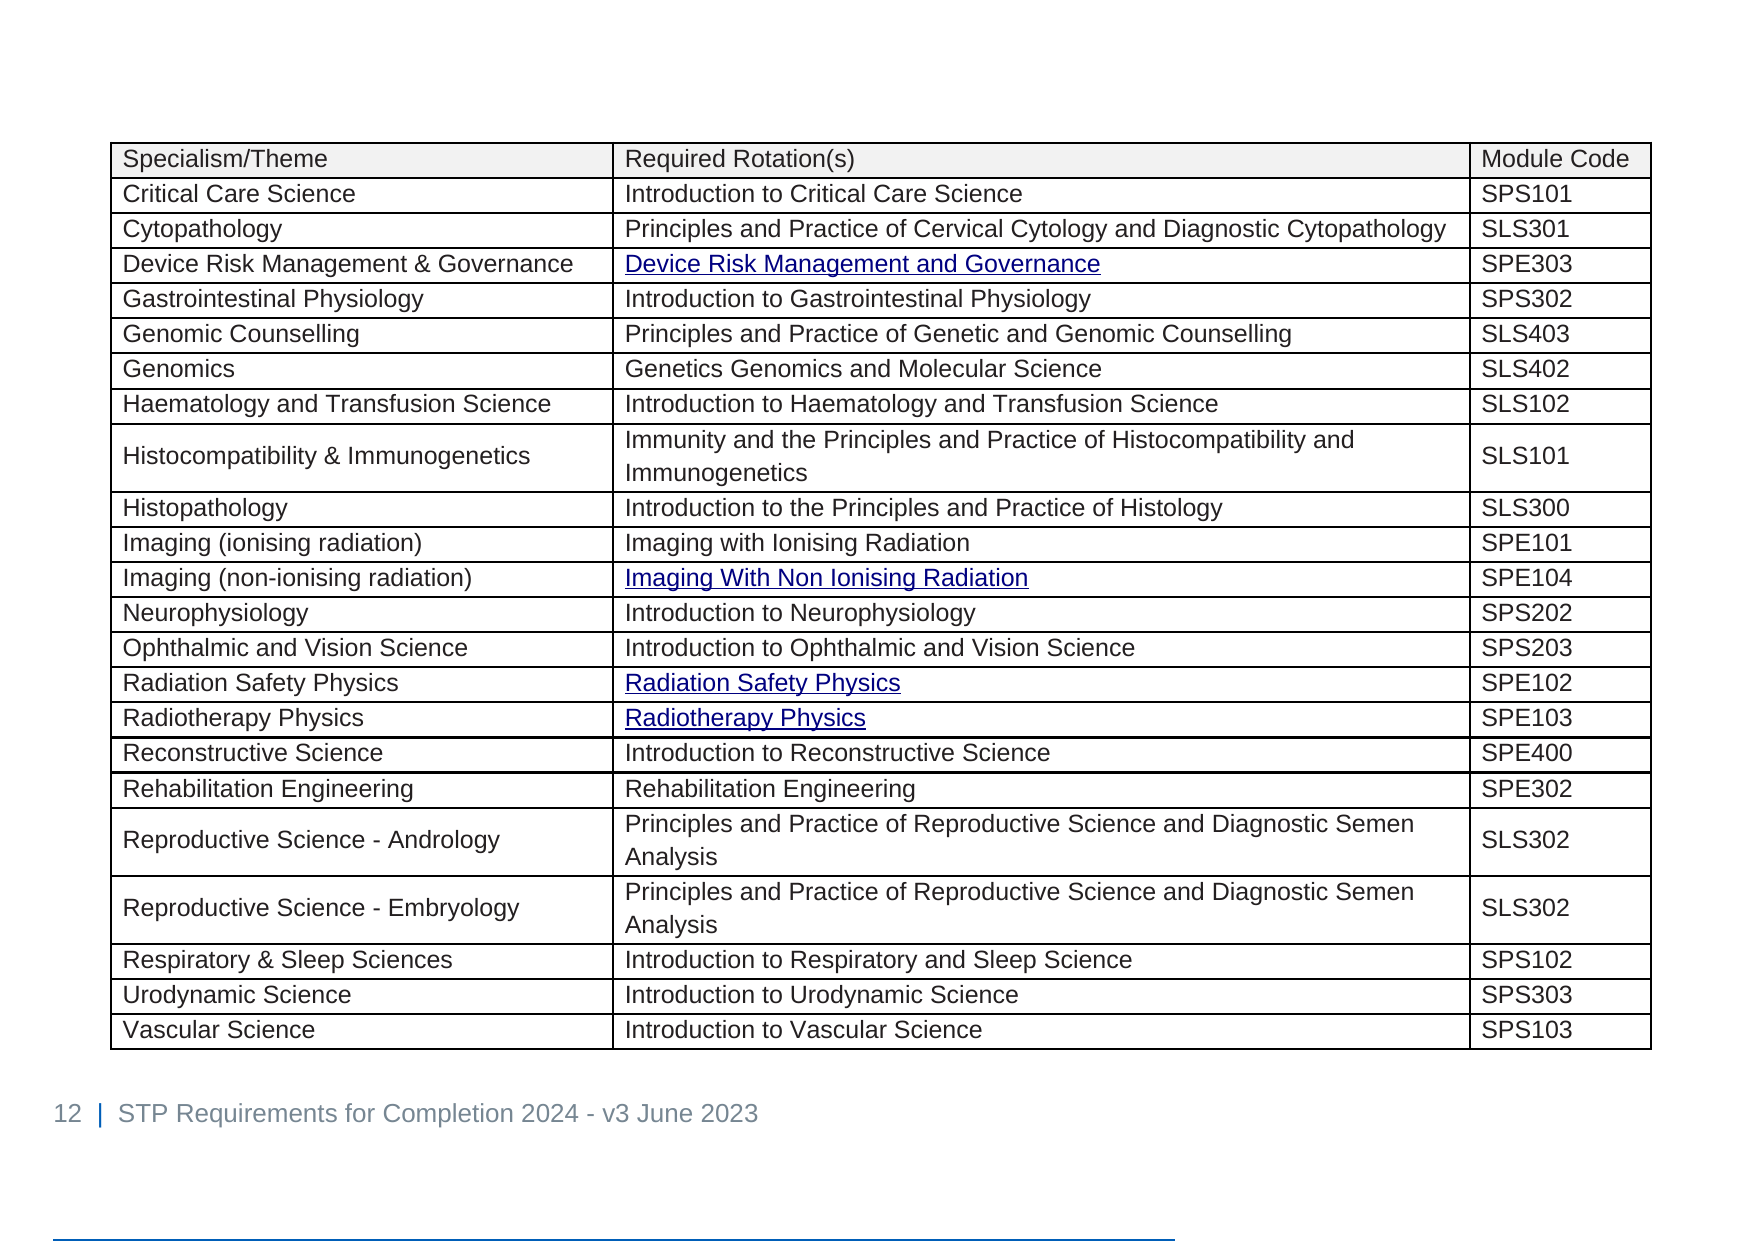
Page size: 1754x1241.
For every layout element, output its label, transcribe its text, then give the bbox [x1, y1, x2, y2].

table_cell Introduction to Reconstructive Science [614, 739, 1469, 771]
table_cell Principles and Practice of Reproductive Science and Diagnostic Semen Analysis [614, 809, 1469, 875]
table_cell SLS301 [1471, 214, 1650, 247]
table_cell Critical Care Science [112, 179, 612, 212]
table_cell Urodynamic Science [112, 980, 612, 1013]
table_cell Genetics Genomics and Molecular Science [614, 354, 1469, 387]
table_cell Radiotherapy Physics [112, 703, 612, 736]
table_cell Histopathology [112, 493, 612, 526]
table_cell Rehabilitation Engineering [112, 774, 612, 807]
table_cell SPS202 [1471, 598, 1650, 631]
table_cell SPE102 [1471, 668, 1650, 701]
table_cell SPS101 [1471, 179, 1650, 212]
table_cell Cytopathology [112, 214, 612, 247]
table_cell Device Risk Management & Governance [112, 249, 612, 282]
table_cell Radiation Safety Physics [112, 668, 612, 701]
table_cell Genomics [112, 354, 612, 387]
table_cell Haematology and Transfusion Science [112, 390, 612, 422]
table_cell SPS102 [1471, 945, 1650, 978]
table_cell SPE400 [1471, 739, 1650, 771]
table_cell SPS203 [1471, 633, 1650, 666]
table_cell SLS102 [1471, 390, 1650, 422]
table_header Required Rotation(s) [614, 144, 1469, 177]
table_cell Introduction to Critical Care Science [614, 179, 1469, 212]
table_cell SLS302 [1471, 877, 1650, 943]
table_cell SPE302 [1471, 774, 1650, 807]
table_cell Introduction to the Principles and Practice of Histology [614, 493, 1469, 526]
table_cell Reproductive Science - Andrology [112, 809, 612, 875]
table_cell Imaging With Non Ionising Radiation [614, 563, 1469, 596]
table_cell SPS303 [1471, 980, 1650, 1013]
table_cell Radiation Safety Physics [614, 668, 1469, 701]
table_cell Principles and Practice of Reproductive Science and Diagnostic Semen Analysis [614, 877, 1469, 943]
table_cell Reconstructive Science [112, 739, 612, 771]
table_cell Vascular Science [112, 1015, 612, 1048]
table_cell SPS103 [1471, 1015, 1650, 1048]
table_cell Radiotherapy Physics [614, 703, 1469, 736]
table_cell Principles and Practice of Cervical Cytology and Diagnostic Cytopathology [614, 214, 1469, 247]
table_cell Imaging (ionising radiation) [112, 528, 612, 561]
table_cell SLS101 [1471, 425, 1650, 491]
table_cell Immunity and the Principles and Practice of Histocompatibility and Immunogenetics [614, 425, 1469, 491]
table_cell SLS300 [1471, 493, 1650, 526]
table_cell SPE303 [1471, 249, 1650, 282]
table_cell SLS403 [1471, 319, 1650, 352]
table_cell Ophthalmic and Vision Science [112, 633, 612, 666]
table_cell Neurophysiology [112, 598, 612, 631]
table_cell SPE101 [1471, 528, 1650, 561]
table_cell SPS302 [1471, 284, 1650, 317]
table_cell Genomic Counselling [112, 319, 612, 352]
table_cell SPE104 [1471, 563, 1650, 596]
table_cell Rehabilitation Engineering [614, 774, 1469, 807]
table_cell Device Risk Management and Governance [614, 249, 1469, 282]
table_cell Imaging with Ionising Radiation [614, 528, 1469, 561]
table_header Module Code [1471, 144, 1650, 177]
table_cell Introduction to Vascular Science [614, 1015, 1469, 1048]
table_cell Introduction to Urodynamic Science [614, 980, 1469, 1013]
table_cell Respiratory & Sleep Sciences [112, 945, 612, 978]
table_cell SLS402 [1471, 354, 1650, 387]
table_cell Histocompatibility & Immunogenetics [112, 425, 612, 491]
table_cell Introduction to Neurophysiology [614, 598, 1469, 631]
table_cell Introduction to Gastrointestinal Physiology [614, 284, 1469, 317]
table_cell Gastrointestinal Physiology [112, 284, 612, 317]
table_header Specialism/Theme [112, 144, 612, 177]
table_cell Reproductive Science - Embryology [112, 877, 612, 943]
table_cell Principles and Practice of Genetic and Genomic Counselling [614, 319, 1469, 352]
table_cell Introduction to Haematology and Transfusion Science [614, 390, 1469, 422]
table_cell SLS302 [1471, 809, 1650, 875]
table_cell SPE103 [1471, 703, 1650, 736]
table_cell Introduction to Ophthalmic and Vision Science [614, 633, 1469, 666]
table_cell Introduction to Respiratory and Sleep Science [614, 945, 1469, 978]
table_cell Imaging (non-ionising radiation) [112, 563, 612, 596]
